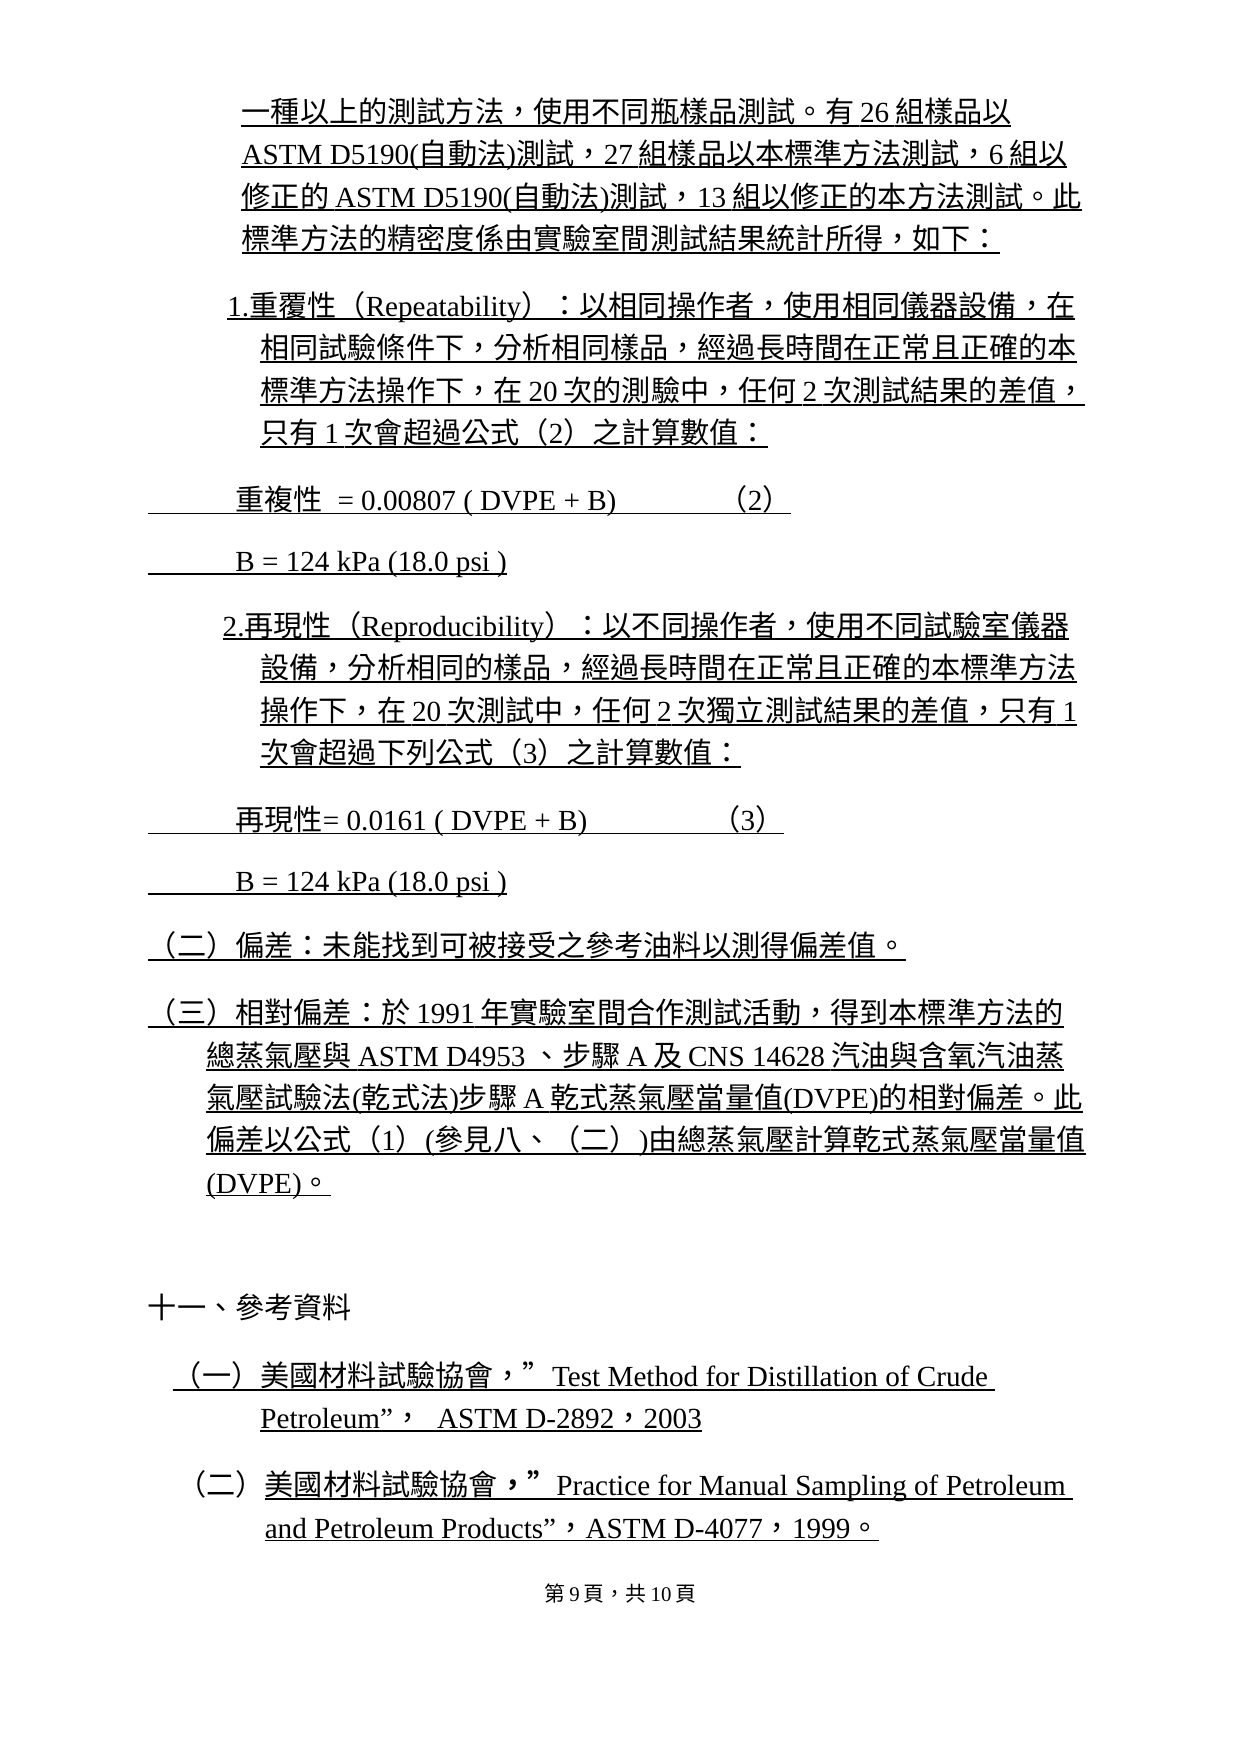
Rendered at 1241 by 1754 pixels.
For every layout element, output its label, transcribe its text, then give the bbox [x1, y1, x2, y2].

text 十一、參考資料 [148, 1285, 1092, 1327]
text （二）偏差：未能找到可被接受之參考油料以測得偏差值。 [148, 923, 1092, 965]
text （三）相對偏差：於1991年實驗室間合作測試活動，得到本標準方法的總蒸氣壓與ASTM D4953 、步驟A及CNS 14628汽油與含氧汽油蒸氣壓試驗法(乾式法)步驟A乾式蒸氣壓當量值(DVPE)的相對偏差。此偏差以公式（1）(參見八、（二）)由總蒸氣壓計算乾式蒸氣壓當量值(DVPE)。 [148, 990, 1092, 1202]
text B = 124 kPa (18.0 psi ) [148, 864, 1092, 898]
text （一）美國材料試驗協會，”Test Method for Distillation of Crude Petroleum”， ASTM D-2892，2003 [173, 1352, 1092, 1437]
text B = 124 kPa (18.0 psi ) [148, 544, 1092, 578]
text 1.重覆性（Repeatability）：以相同操作者，使用相同儀器設備，在相同試驗條件下，分析相同樣品，經過長時間在正常且正確的本標準方法操作下，在20次的測驗中，任何2次測試結果的差值，只有1次會超過公式（2）之計算數值： [227, 283, 1092, 452]
text 一種以上的測試方法，使用不同瓶樣品測試。有26組樣品以ASTM D5190(自動法)測試，27組樣品以本標準方法測試，6組以修正的ASTM D5190(自動法)測試，13組以修正的本方法測試。此標準方法的精密度係由實驗室間測試結果統計所得，如下： [158, 89, 1092, 258]
text 2.再現性（Reproducibility）：以不同操作者，使用不同試驗室儀器設備，分析相同的樣品，經過長時間在正常且正確的本標準方法操作下，在20次測試中，任何2次獨立測試結果的差值，只有1次會超過下列公式（3）之計算數值： [222, 603, 1092, 772]
text 重複性 = 0.00807 ( DVPE + B) （2） [148, 477, 1092, 519]
text 再現性= 0.0161 ( DVPE + B) （3） [148, 797, 1092, 839]
text （二）美國材料試驗協會，”Practice for Manual Sampling of Petroleum and Petroleum Products”，ASTM D-4077，1999。 [177, 1462, 1092, 1547]
